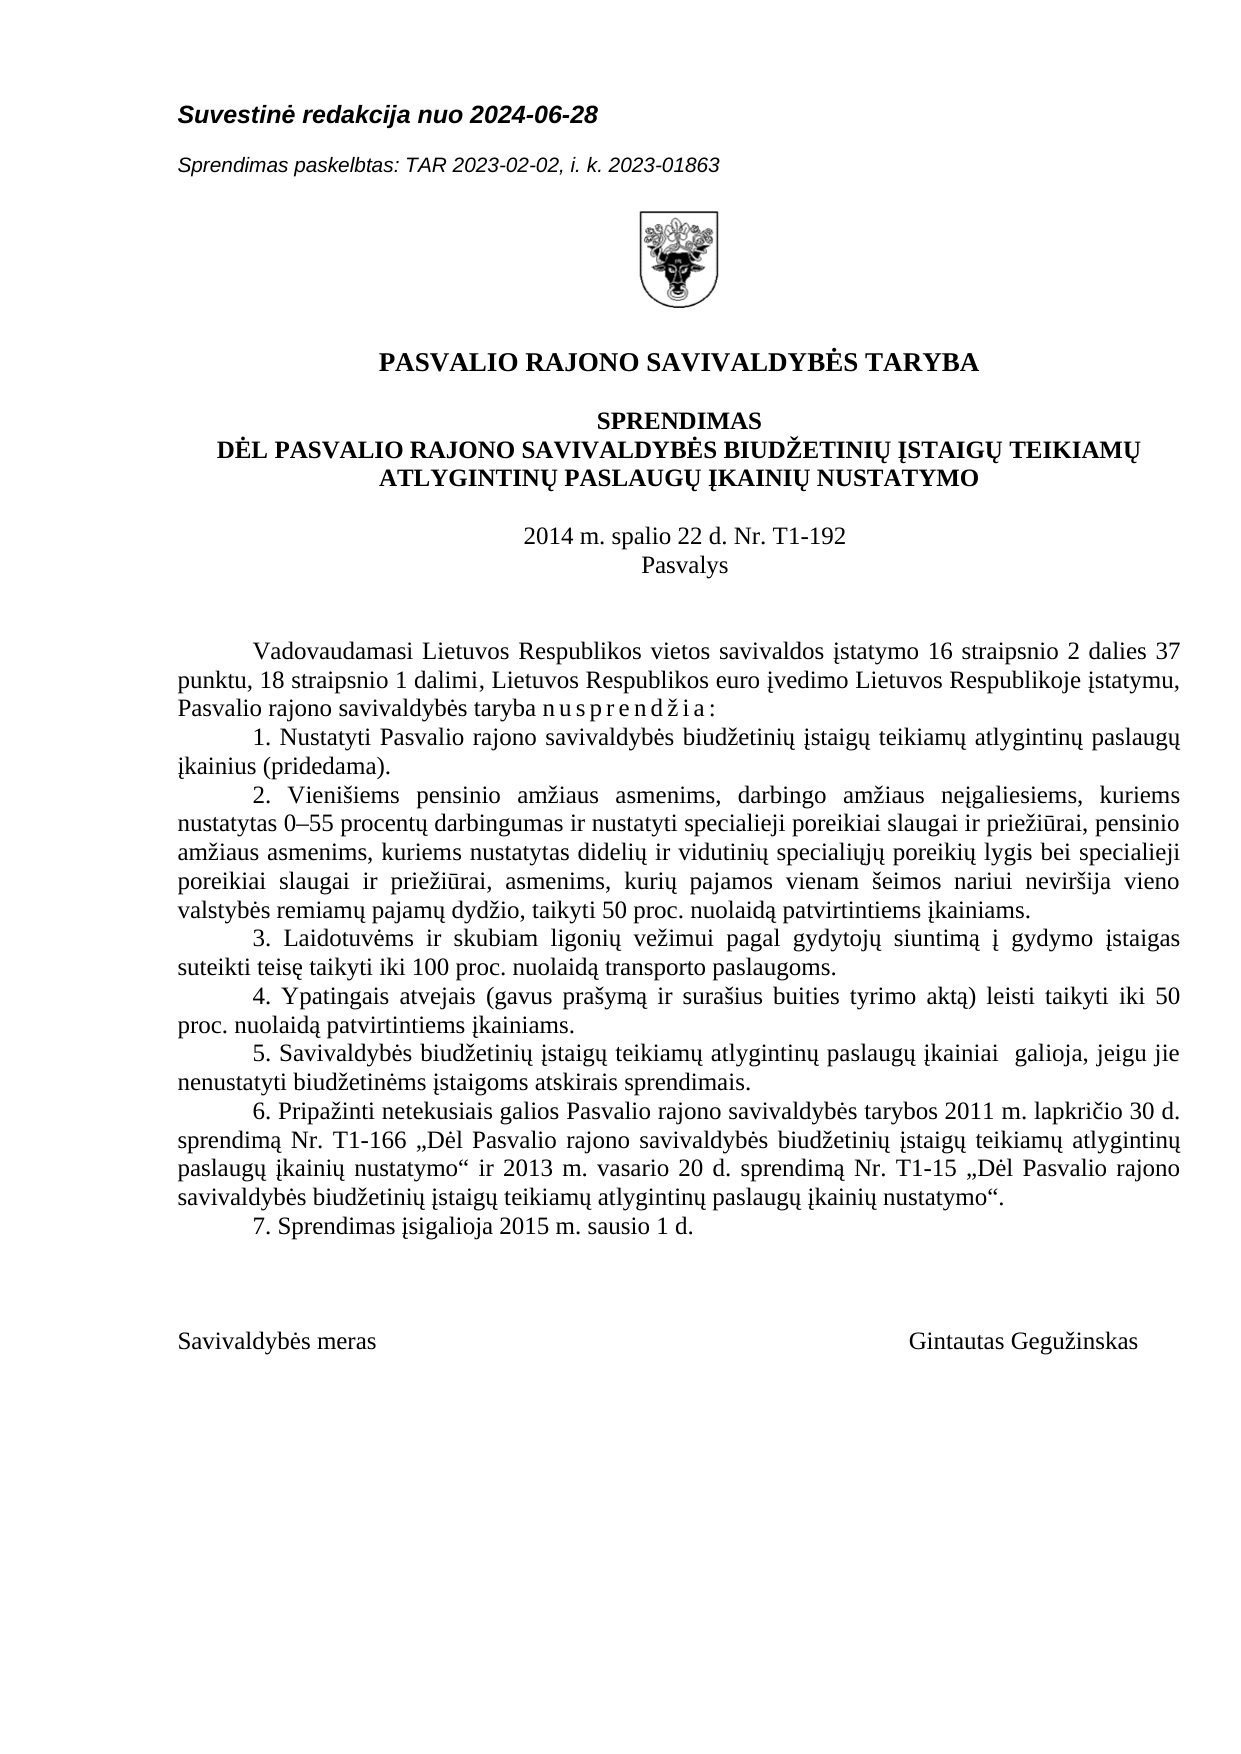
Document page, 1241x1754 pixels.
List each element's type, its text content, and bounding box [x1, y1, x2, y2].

text Vadovaudamasi Lietuvos Respublikos vietos savivaldos įstatymo 16 straipsnio 2 dalies 37 punktu, 18 straipsnio 1 dalimi, Lietuvos Respublikos euro įvedimo Lietuvos Respublikoje įstatymu, Pasvalio rajono savivaldybės taryba nusprendžia: [177, 636, 1181, 722]
text 2014 m. spalio 22 d. Nr. T1-192 [188, 521, 1181, 550]
text 4. Ypatingais atvejais (gavus prašymą ir surašius buities tyrimo aktą) leisti taikyti iki 50 proc. nuolaidą patvirtintiems įkainiams. [177, 981, 1181, 1038]
text 2. Vienišiems pensinio amžiaus asmenims, darbingo amžiaus neįgaliesiems, kuriems nustatytas 0–55 procentų darbingumas ir nustatyti specialieji poreikiai slaugai ir priežiūrai, pensinio amžiaus asmenims, kuriems nustatytas didelių ir vidutinių specialiųjų poreikių lygis bei specialieji poreikiai slaugai ir priežiūrai, asmenims, kurių pajamos vienam šeimos nariui neviršija vieno valstybės remiamų pajamų dydžio, taikyti 50 proc. nuolaidą patvirtintiems įkainiams. [177, 780, 1181, 923]
text Pasvalys [188, 550, 1181, 578]
text Suvestinė redakcija nuo 2024-06-28 [177, 100, 1181, 129]
text 1. Nustatyti Pasvalio rajono savivaldybės biudžetinių įstaigų teikiamų atlygintinų paslaugų įkainius (pridedama). [177, 722, 1181, 780]
text 6. Pripažinti netekusiais galios Pasvalio rajono savivaldybės tarybos 2011 m. lapkričio 30 d. sprendimą Nr. T1-166 „Dėl Pasvalio rajono savivaldybės biudžetinių įstaigų teikiamų atlygintinų paslaugų įkainių nustatymo“ ir 2013 m. vasario 20 d. sprendimą Nr. T1-15 „Dėl Pasvalio rajono savivaldybės biudžetinių įstaigų teikiamų atlygintinų paslaugų įkainių nustatymo“. [177, 1096, 1181, 1211]
text 3. Laidotuvėms ir skubiam ligonių vežimui pagal gydytojų siuntimą į gydymo įstaigas suteikti teisę taikyti iki 100 proc. nuolaidą transporto paslaugoms. [177, 923, 1181, 981]
text Savivaldybės meras Gintautas Gegužinskas [177, 1326, 1181, 1355]
text 5. Savivaldybės biudžetinių įstaigų teikiamų atlygintinų paslaugų įkainiai galioja, jeigu jie nenustatyti biudžetinėms įstaigoms atskirais sprendimais. [177, 1038, 1181, 1096]
text DĖL PASVALIO RAJONO SAVIVALDYBĖS BIUDŽETINIŲ ĮSTAIGŲ TEIKIAMŲ ATLYGINTINŲ PASLAUGŲ ĮKAINIŲ NUSTATYMO [177, 435, 1181, 492]
text Pasvalio rajono savivaldybės taryba [177, 346, 1181, 377]
text Sprendimas paskelbtas: TAR 2023-02-02, i. k. 2023-01863 [177, 153, 1181, 177]
text sprendimas [177, 406, 1181, 435]
text 7. Sprendimas įsigalioja 2015 m. sausio 1 d. [177, 1211, 1181, 1240]
